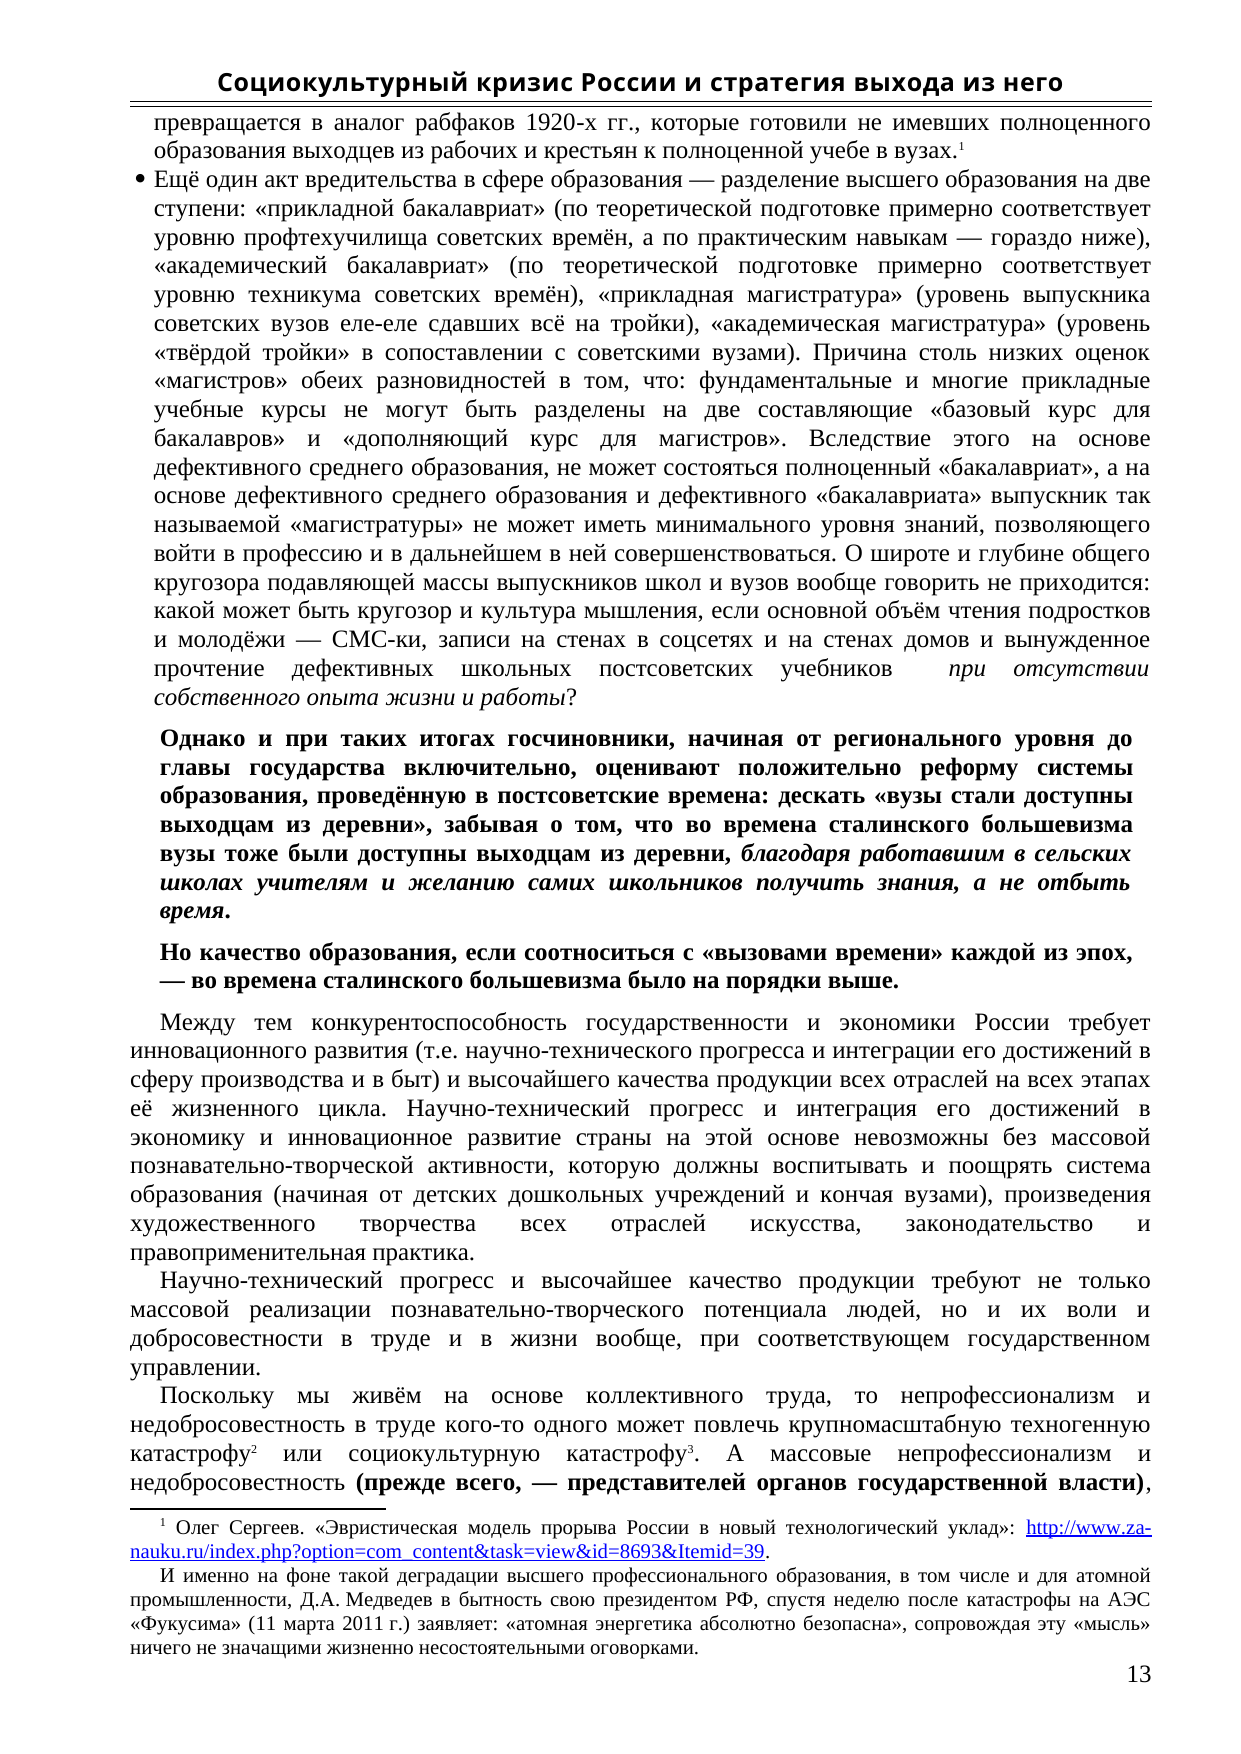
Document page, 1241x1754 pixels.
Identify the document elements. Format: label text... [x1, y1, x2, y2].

list Ещё один акт вредительства в сфере образования — разделение высшего образования на две ступени: «прикладной бакалавриат» (по теоретической подготовке примерно соответствует уровню профтехучилища советских времён, а по практическим навыкам — гораздо ниже), «академический бакалавриат» (по теоретической подготовке примерно соответствует уровню техникума советских времён), «прикладная магистратура» (уровень выпускника советских вузов еле-еле сдавших всё на тройки), «академическая магистратура» (уровень «твёрдой тройки» в сопоставлении с советскими вузами). Причина столь низких оценок «магистров» обеих разновидностей в том, что: фундаментальные и многие прикладные учебные курсы не могут быть разделены на две составляющие «базовый курс для бакалавров» и «дополняющий курс для магистров». Вследствие этого на основе дефективного среднего образования, не может состояться полноценный «бакалавриат», а на основе дефективного среднего образования и дефективного «бакалавриата» выпускник так называемой «магистратуры» не может иметь минимального уровня знаний, позволяющего войти в профессию и в дальнейшем в ней совершенствоваться. О широте и глубине общего кругозора подавляющей массы выпускников школ и вузов вообще говорить не приходится: какой может быть кругозор и культура мышления, если основной объём чтения подростков и молодёжи — СМС-ки, записи на стенах в соцсетях и на стенах домов и вынужденное прочтение дефективных школьных постсоветских учебников при отсутствии собственного опыта жизни и работы? [136, 164, 1152, 710]
text Научно-технический прогресс и высочайшее качество продукции требуют не только массовой реализации познавательно-творческого потенциала людей, но и их воли и добросовестности в труде и в жизни вообще, при соответствующем государственном управлении. [130, 1265, 1152, 1380]
text Однако и при таких итогах госчиновники, начиная от регионального уровня до главы государства включительно, оценивают положительно реформу системы образования, проведённую в постсоветские времена: дескать «вузы стали доступны выходцам из деревни», забывая о том, что во времена сталинского большевизма вузы тоже были доступны выходцам из деревни, благодаря работавшим в сельских школах учителям и желанию самих школьников получить знания, а не отбыть время. [159, 723, 1134, 924]
text Но качество образования, если соотноситься с «вызовами времени» каждой из эпох, — во времена сталинского большевизма было на порядки выше. [159, 937, 1134, 994]
text Между тем конкурентоспособность государственности и экономики России требует инновационного развития (т.е. научно-технического прогресса и интеграции его достижений в сферу производства и в быт) и высочайшего качества продукции всех отраслей на всех этапах её жизненного цикла. Научно-технический прогресс и интеграция его достижений в экономику и инновационное развитие страны на этой основе невозможны без массовой познавательно-творческой активности, которую должны воспитывать и поощрять система образования (начиная от детских дошкольных учреждений и кончая вузами), произведения художественного творчества всех отраслей искусства, законодательство и правоприменительная практика. [130, 1007, 1152, 1265]
list превращается в аналог рабфаков 1920‑х гг., которые готовили не имевших полноценного образования выходцев из рабочих и крестьян к полноценной учебе в вузах. [136, 107, 1152, 164]
text Поскольку мы живём на основе коллективного труда, то непрофессионализм и недобросовестность в труде кого-то одного может повлечь крупномасштабную техногенную катастрофу или социокультурную катастрофу. А массовые непрофессионализм и недобросовестность (прежде всего, — представителей органов государственной власти), [130, 1380, 1152, 1495]
list Олег Сергеев. «Эвристическая модель прорыва России в новый технологический уклад»: http://www.za-nauku.ru/index.php?option=com_content&task=view&id=8693&Itemid=39. [130, 1515, 1152, 1563]
list И именно на фоне такой деградации высшего профессионального образования, в том числе и для атомной промышленности, Д.А. Мед­ведев в бытность свою президентом РФ, спустя неделю после катастрофы на АЭС «Фукусима» (11 марта 2011 г.) заявляет: «атомная энергетика абсолютно безопасна», сопровождая эту «мысль» ничего не значащими жизненно несостоятельными оговорками. [130, 1563, 1152, 1659]
